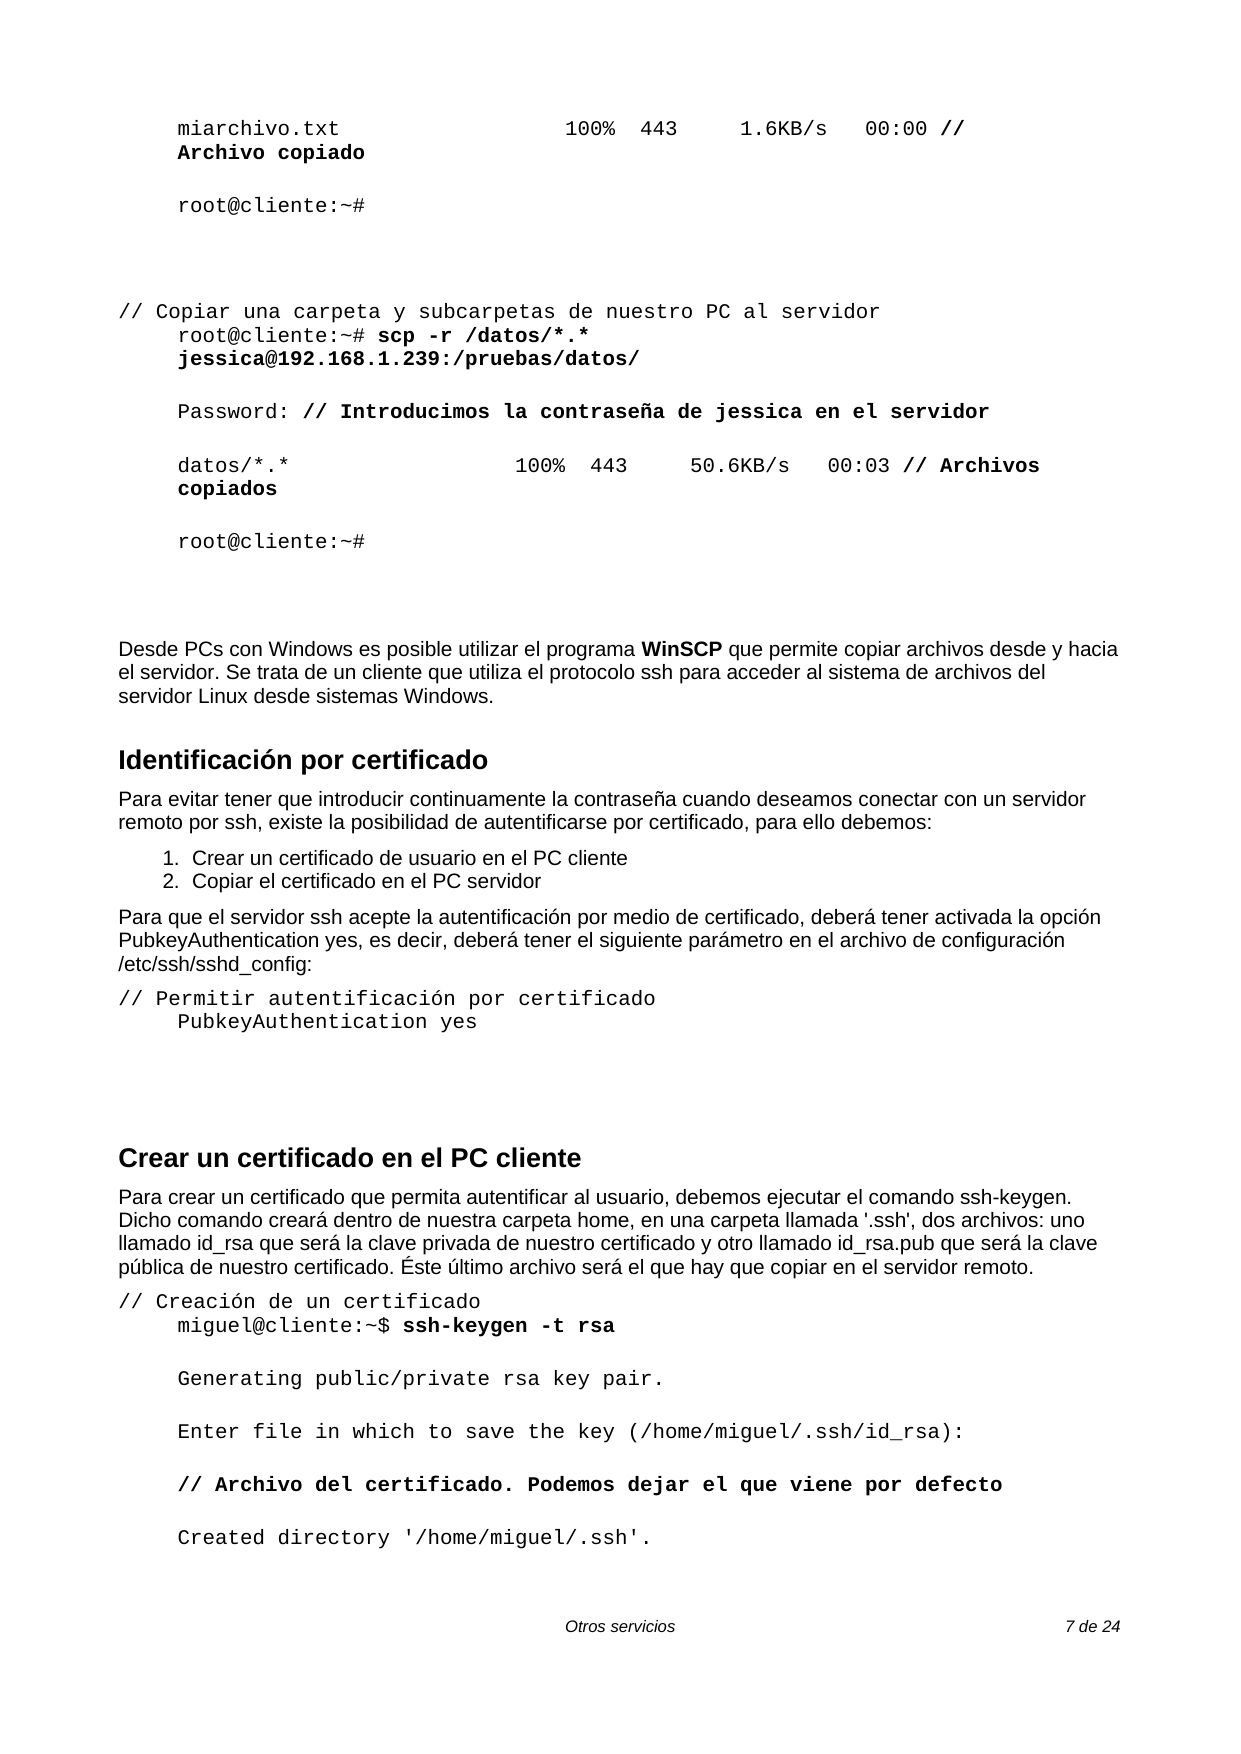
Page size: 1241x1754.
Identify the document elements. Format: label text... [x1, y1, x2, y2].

text // Permitir autentificación por certificado [118, 988, 1122, 1011]
text // Archivo del certificado. Podemos dejar el que viene por defecto [177, 1474, 1063, 1498]
text // Creación de un certificado [118, 1291, 1122, 1314]
text Password: // Introducimos la contraseña de jessica en el servidor [177, 402, 1063, 425]
list Copiar el certificado en el PC servidor [162, 870, 1122, 893]
text root@cliente:~# [177, 531, 1063, 555]
text root@cliente:~# scp -r /datos/*.* jessica@192.168.1.239:/pruebas/datos/ [177, 325, 1063, 372]
text Para que el servidor ssh acepte la autentificación por medio de certificado, deberá tener activada la opción PubkeyAuthentication yes, es decir, deberá tener el siguiente parámetro en el archivo de configuración /etc/ssh/sshd_config: [118, 906, 1122, 975]
text Desde PCs con Windows es posible utilizar el programa WinSCP que permite copiar archivos desde y hacia el servidor. Se trata de un cliente que utiliza el protocolo ssh para acceder al sistema de archivos del servidor Linux desde sistemas Windows. [118, 638, 1122, 707]
subtitle Identificación por certificado [118, 745, 1122, 775]
text PubkeyAuthentication yes [177, 1011, 1063, 1035]
text // Copiar una carpeta y subcarpetas de nuestro PC al servidor [118, 301, 1122, 325]
text Enter file in which to save the key (/home/miguel/.ssh/id_rsa): [177, 1421, 1063, 1444]
list Crear un certificado de usuario en el PC cliente [162, 847, 1122, 870]
text Created directory '/home/miguel/.ssh'. [177, 1527, 1063, 1551]
text miguel@cliente:~$ ssh-keygen -t rsa [177, 1314, 1063, 1338]
text Generating public/private rsa key pair. [177, 1368, 1063, 1391]
text root@cliente:~# [177, 195, 1063, 218]
text datos/*.* 100% 443 50.6KB/s 00:03 // Archivos copiados [177, 455, 1063, 502]
text Para evitar tener que introducir continuamente la contraseña cuando deseamos conectar con un servidor remoto por ssh, existe la posibilidad de autentificarse por certificado, para ello debemos: [118, 788, 1122, 834]
text miarchivo.txt 100% 443 1.6KB/s 00:00 // Archivo copiado [177, 118, 1063, 165]
subtitle Crear un certificado en el PC cliente [118, 1143, 1122, 1173]
text Para crear un certificado que permita autentificar al usuario, debemos ejecutar el comando ssh-keygen. Dicho comando creará dentro de nuestra carpeta home, en una carpeta llamada '.ssh', dos archivos: uno llamado id_rsa que será la clave privada de nuestro certificado y otro llamado id_rsa.pub que será la clave pública de nuestro certificado. Éste último archivo será el que hay que copiar en el servidor remoto. [118, 1186, 1122, 1278]
